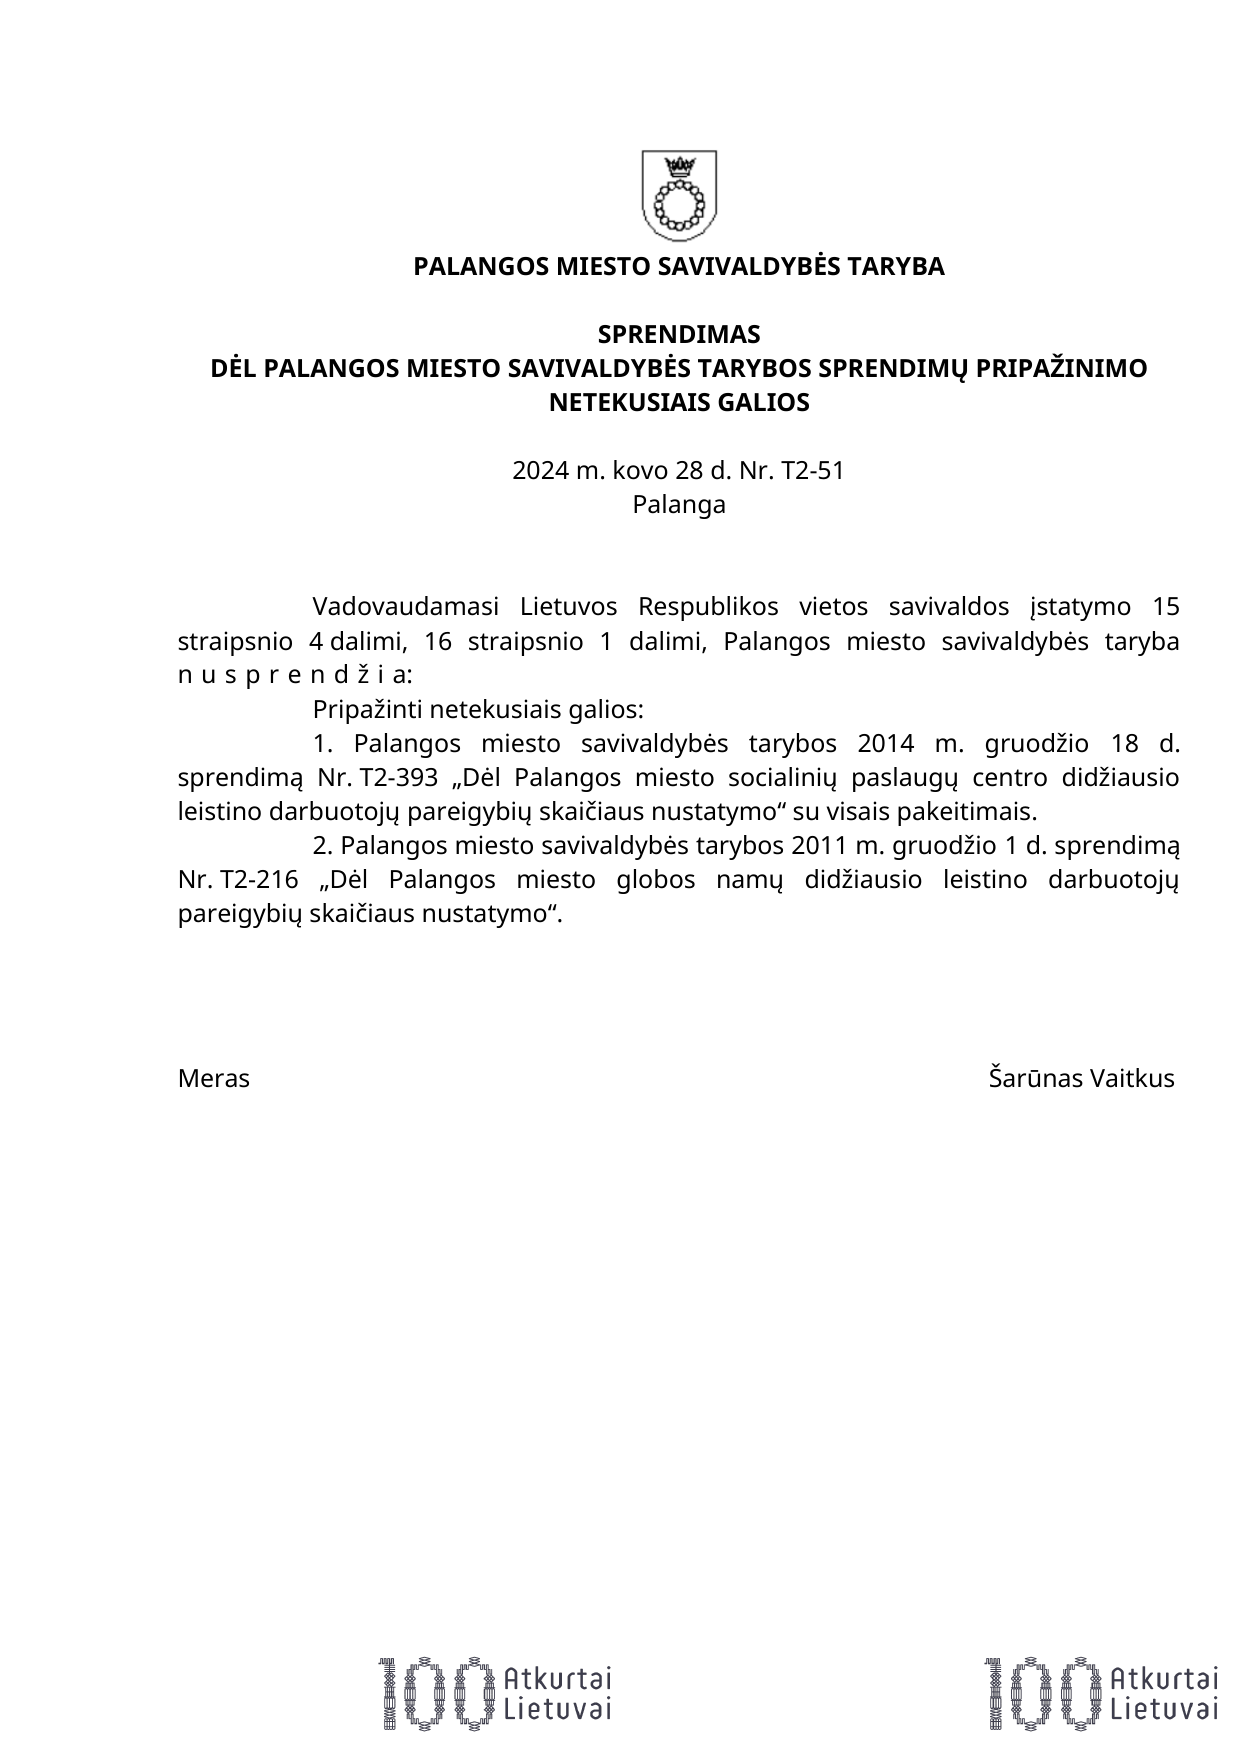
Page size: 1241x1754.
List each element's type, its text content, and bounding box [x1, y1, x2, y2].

text 1. Palangos miesto savivaldybės tarybos 2014 m. gruodžio 18 d. sprendimą Nr. T2-393 „Dėl Palangos miesto socialinių paslaugų centro didžiausio leistino darbuotojų pareigybių skaičiaus nustatymo“ su visais pakeitimais. [177, 725, 1181, 827]
text Vadovaudamasi Lietuvos Respublikos vietos savivaldos įstatymo 15 straipsnio 4 dalimi, 16 straipsnio 1 dalimi, Palangos miesto savivaldybės taryba nusprendžia: [177, 589, 1181, 691]
text Pripažinti netekusiais galios: [177, 691, 1181, 725]
text PALANGOS MIESTO SAVIVALDYBĖS TARYBA [177, 248, 1181, 282]
text SPRENDIMAS [177, 317, 1181, 351]
text 2. Palangos miesto savivaldybės tarybos 2011 m. gruodžio 1 d. sprendimą Nr. T2-216 „Dėl Palangos miesto globos namų didžiausio leistino darbuotojų pareigybių skaičiaus nustatymo“. [177, 827, 1181, 930]
text DĖL PALANGOS MIESTO SAVIVALDYBĖS TARYBOS SPRENDIMŲ PRIPAŽINIMO NETEKUSIAIS GALIOS [177, 351, 1181, 419]
text Meras Šarūnas Vaitkus [177, 1061, 1181, 1095]
text Palanga [177, 487, 1181, 521]
text 2024 m. kovo 28 d. Nr. T2-51 [177, 453, 1181, 487]
